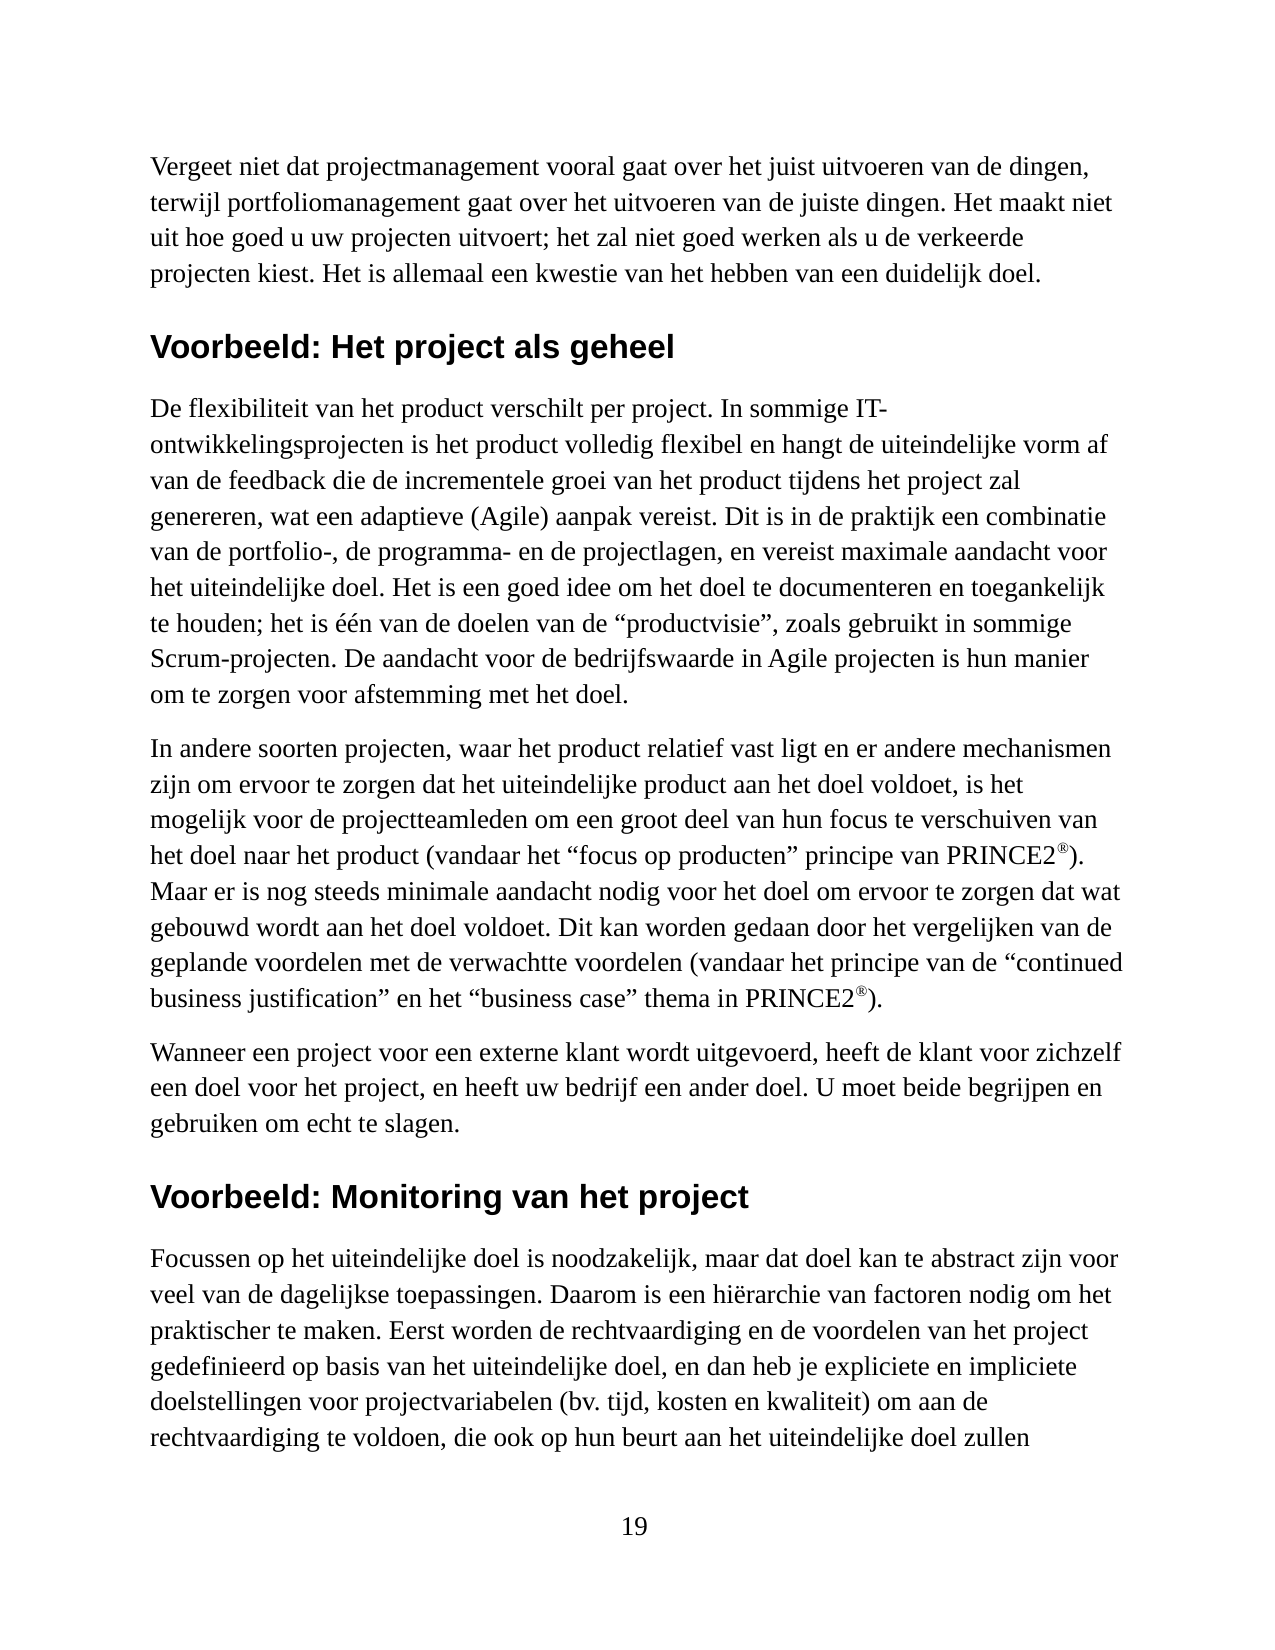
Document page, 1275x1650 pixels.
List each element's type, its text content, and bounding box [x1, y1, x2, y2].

text De flexibiliteit van het product verschilt per project. In sommige IT-ontwikkelingsprojecten is het product volledig flexibel en hangt de uiteindelijke vorm af van de feedback die de incrementele groei van het product tijdens het project zal genereren, wat een adaptieve (Agile) aanpak vereist. Dit is in de praktijk een combinatie van de portfolio-, de programma- en de projectlagen, en vereist maximale aandacht voor het uiteindelijke doel. Het is een goed idee om het doel te documenteren en toegankelijk te houden; het is één van de doelen van de “productvisie”, zoals gebruikt in sommige Scrum-projecten. De aandacht voor de bedrijfswaarde in Agile projecten is hun manier om te zorgen voor afstemming met het doel. [150, 392, 1125, 709]
text Vergeet niet dat projectmanagement vooral gaat over het juist uitvoeren van de dingen, terwijl portfoliomanagement gaat over het uitvoeren van de juiste dingen. Het maakt niet uit hoe goed u uw projecten uitvoert; het zal niet goed werken als u de verkeerde projecten kiest. Het is allemaal een kwestie van het hebben van een duidelijk doel. [150, 150, 1125, 288]
text Focussen op het uiteindelijke doel is noodzakelijk, maar dat doel kan te abstract zijn voor veel van de dagelijkse toepassingen. Daarom is een hiërarchie van factoren nodig om het praktischer te maken. Eerst worden de rechtvaardiging en de voordelen van het project gedefinieerd op basis van het uiteindelijke doel, en dan heb je expliciete en impliciete doelstellingen voor projectvariabelen (bv. tijd, kosten en kwaliteit) om aan de rechtvaardiging te voldoen, die ook op hun beurt aan het uiteindelijke doel zullen [150, 1242, 1125, 1452]
subtitle Voorbeeld: Het project als geheel [150, 327, 1125, 365]
text In andere soorten projecten, waar het product relatief vast ligt en er andere mechanismen zijn om ervoor te zorgen dat het uiteindelijke product aan het doel voldoet, is het mogelijk voor de projectteamleden om een groot deel van hun focus te verschuiven van het doel naar het product (vandaar het “focus op producten” principe van PRINCE2®). Maar er is nog steeds minimale aandacht nodig voor het doel om ervoor te zorgen dat wat gebouwd wordt aan het doel voldoet. Dit kan worden gedaan door het vergelijken van de geplande voordelen met de verwachtte voordelen (vandaar het principe van de “continued business justification” en het “business case” thema in PRINCE2®). [150, 732, 1125, 1013]
text Wanneer een project voor een externe klant wordt uitgevoerd, heeft de klant voor zichzelf een doel voor het project, en heeft uw bedrijf een ander doel. U moet beide begrijpen en gebruiken om echt te slagen. [150, 1036, 1125, 1138]
subtitle Voorbeeld: Monitoring van het project [150, 1177, 1125, 1215]
